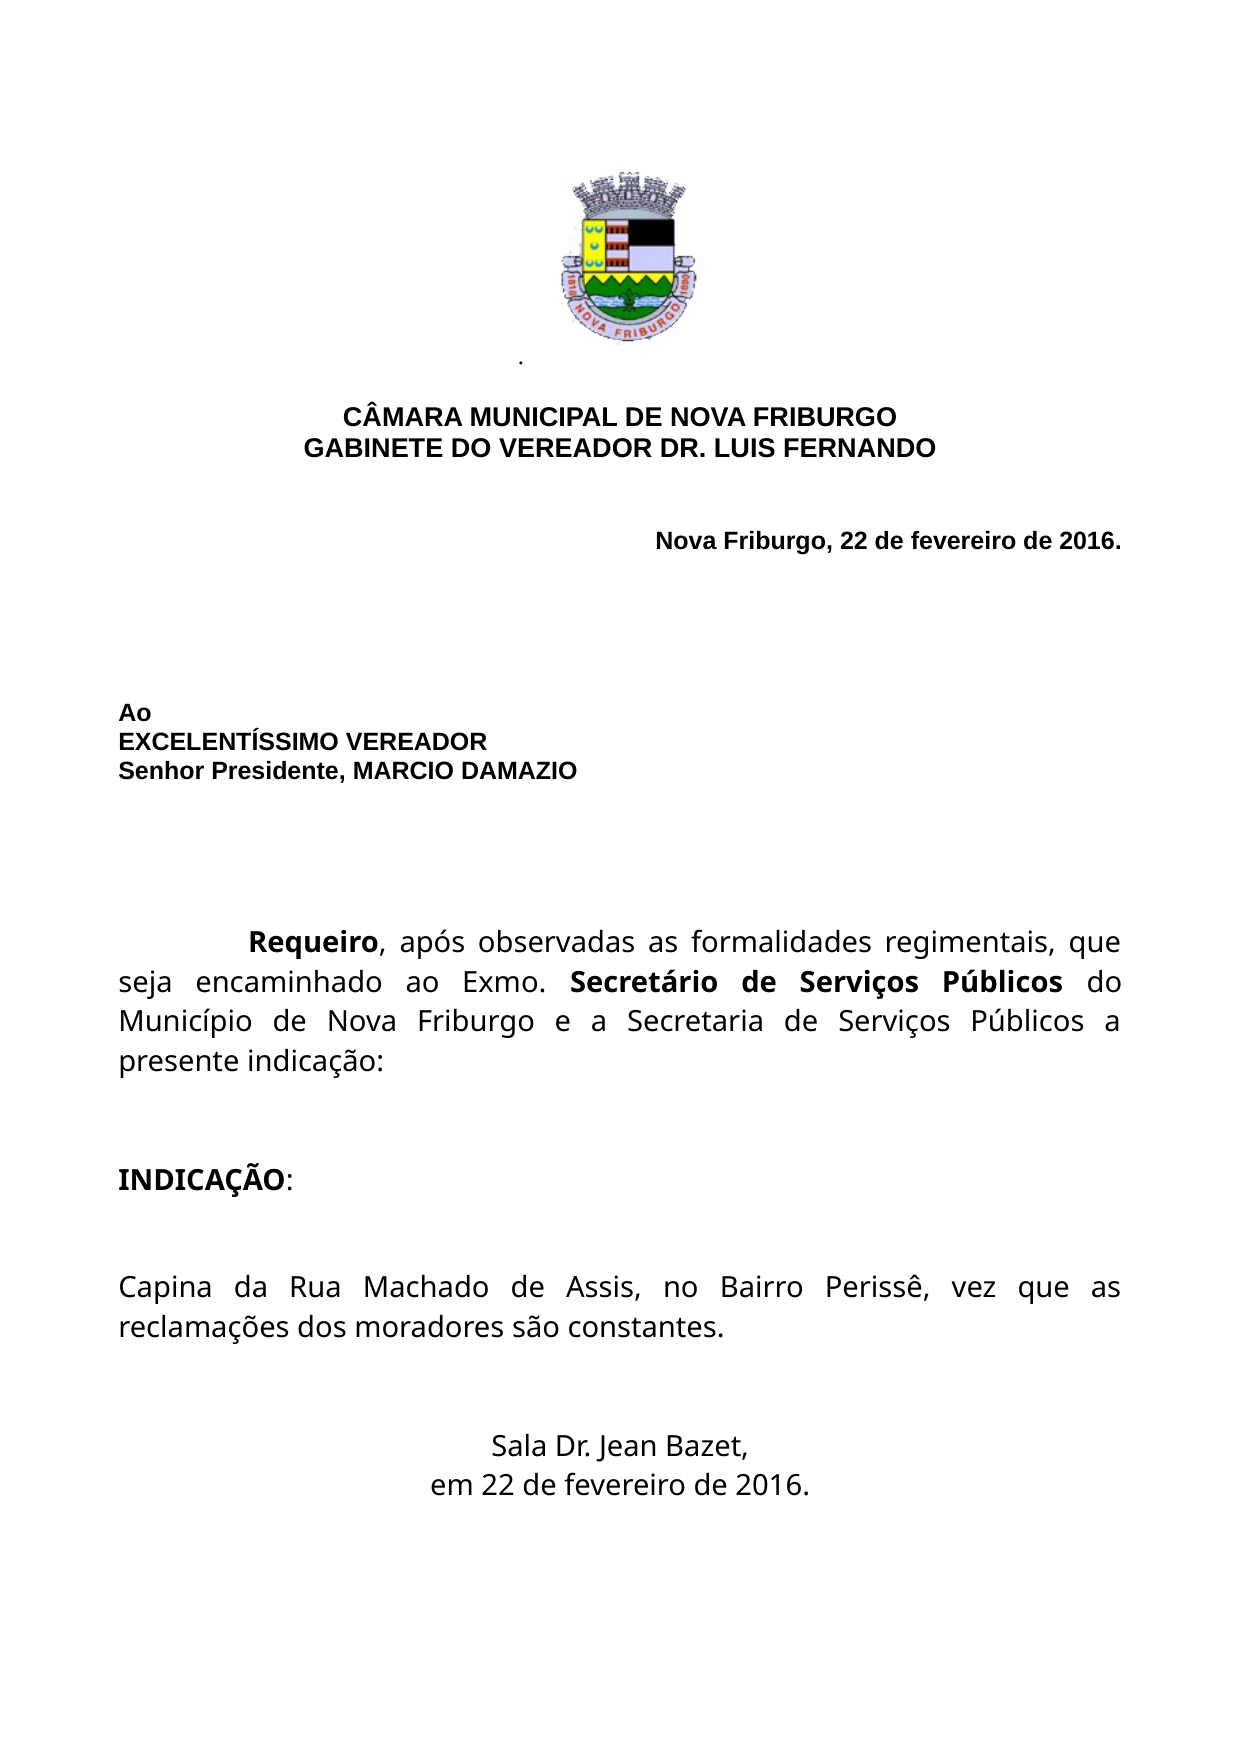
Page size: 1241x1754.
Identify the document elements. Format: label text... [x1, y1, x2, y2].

picture [540, 156, 706, 356]
text Requeiro, após observadas as formalidades regimentais, que seja encaminhado ao Exmo. Secretário de Serviços Públicos do Município de Nova Friburgo e a Secretaria de Serviços Públicos a presente indicação: [118, 921, 1122, 1080]
text em 22 de fevereiro de 2016. [118, 1465, 1122, 1504]
text Ao [118, 698, 1122, 727]
text EXCELENTÍSSIMO VEREADOR [118, 727, 1122, 756]
text Capina da Rua Machado de Assis, no Bairro Perissê, vez que as reclamações dos moradores são constantes. [118, 1266, 1122, 1346]
text INDICAÇÃO: [118, 1159, 1122, 1199]
text . [118, 147, 1122, 369]
text GABINETE DO VEREADOR DR. LUIS FERNANDO [118, 432, 1122, 463]
text CÂMARA MUNICIPAL DE NOVA FRIBURGO [118, 401, 1122, 432]
text Senhor Presidente, MARCIO DAMAZIO [118, 756, 1122, 784]
text Nova Friburgo, 22 de fevereiro de 2016. [118, 526, 1122, 554]
text Sala Dr. Jean Bazet, [118, 1425, 1122, 1465]
